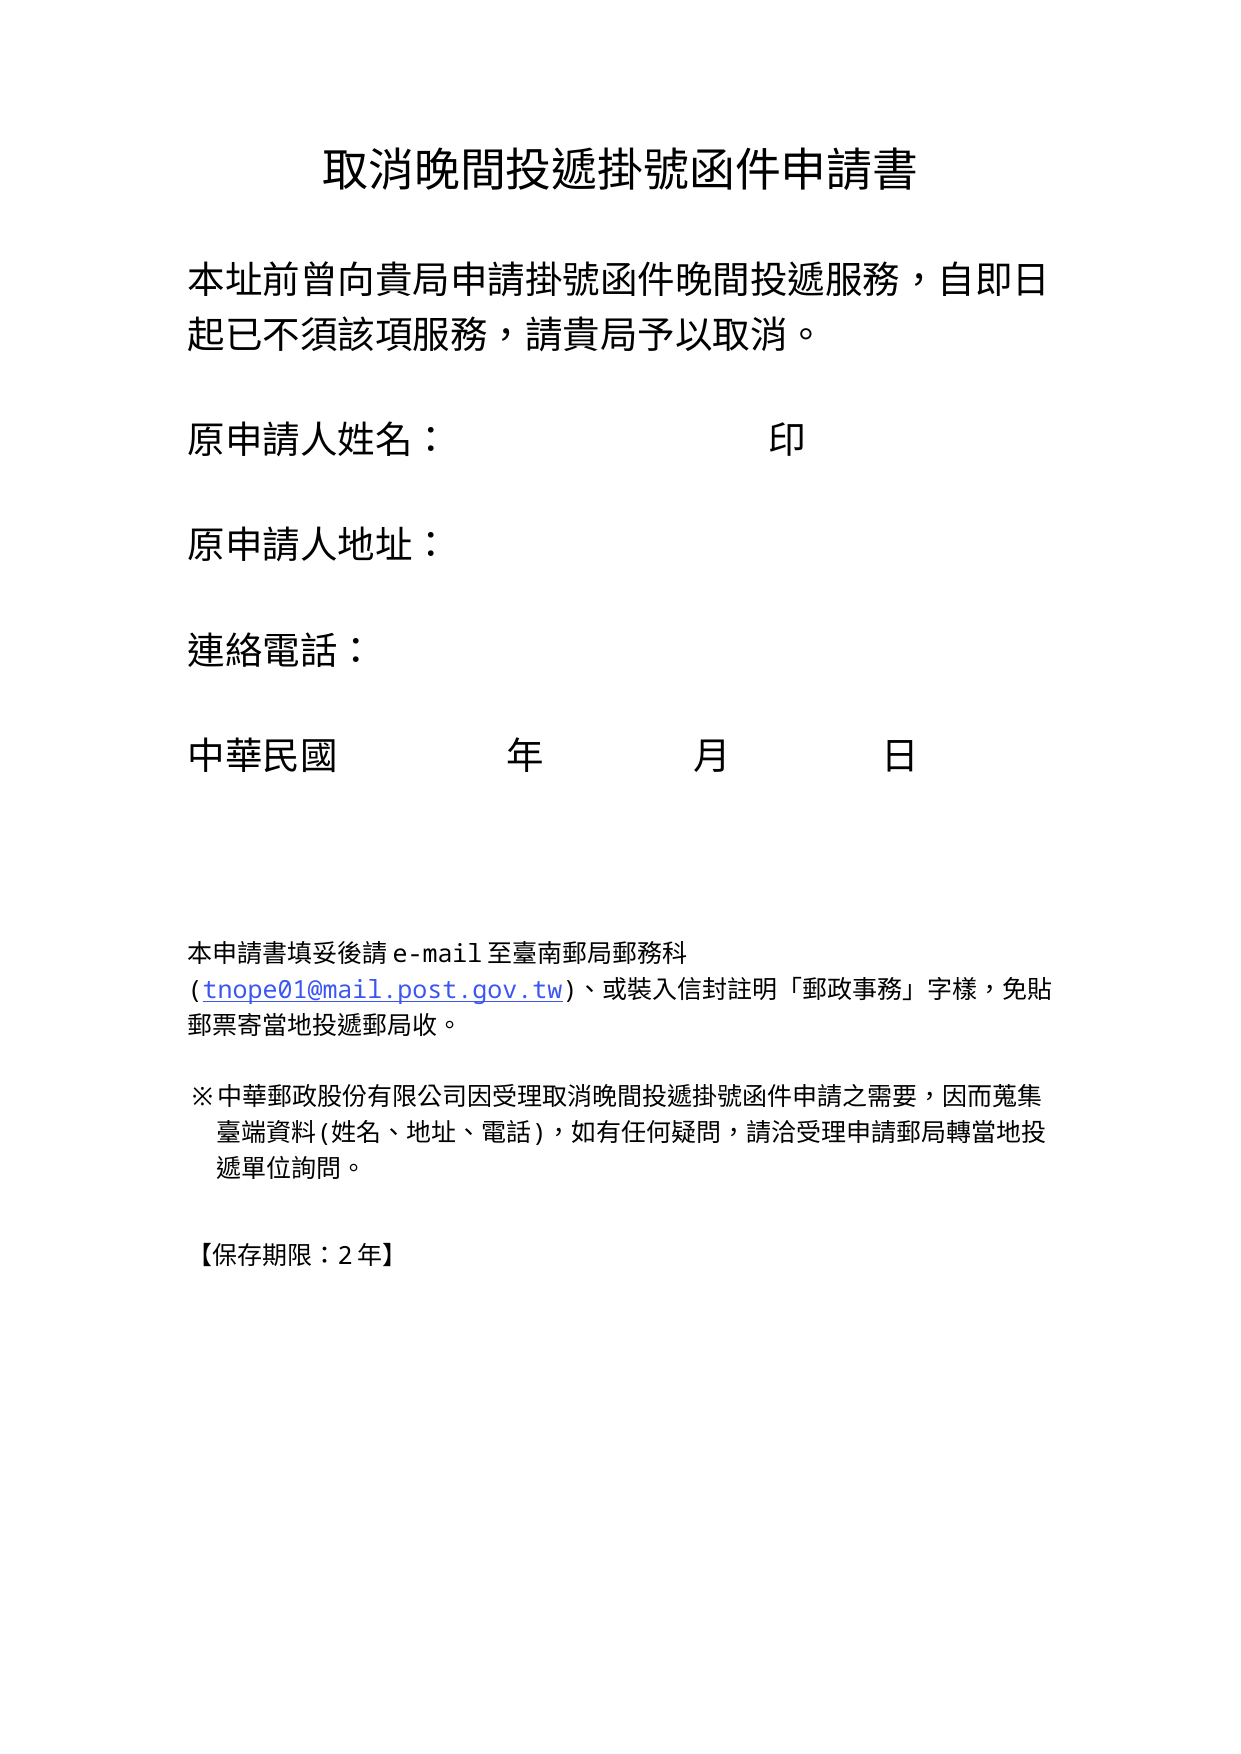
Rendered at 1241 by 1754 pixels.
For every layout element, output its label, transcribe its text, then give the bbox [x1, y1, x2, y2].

text 本申請書填妥後請e-mail至臺南郵局郵務科(tnope01@mail.post.gov.tw)、或裝入信封註明「郵政事務」字樣，免貼郵票寄當地投遞郵局收。 [187, 933, 1053, 1042]
text 【保存期限：2年】 [187, 1236, 1053, 1272]
text ※中華郵政股份有限公司因受理取消晚間投遞掛號函件申請之需要，因而蒐集臺端資料(姓名、地址、電話)，如有任何疑問，請洽受理申請郵局轉當地投遞單位詢問。 [187, 1076, 1053, 1185]
text 原申請人姓名： 印 [187, 410, 1053, 464]
text 中華民國 年 月 日 [187, 726, 1053, 780]
text 取消晚間投遞掛號函件申請書 [187, 133, 1053, 199]
text 原申請人地址： [187, 515, 1053, 569]
text 連絡電話： [187, 621, 1053, 675]
text 本址前曾向貴局申請掛號函件晚間投遞服務，自即日起已不須該項服務，請貴局予以取消。 [187, 250, 1053, 359]
